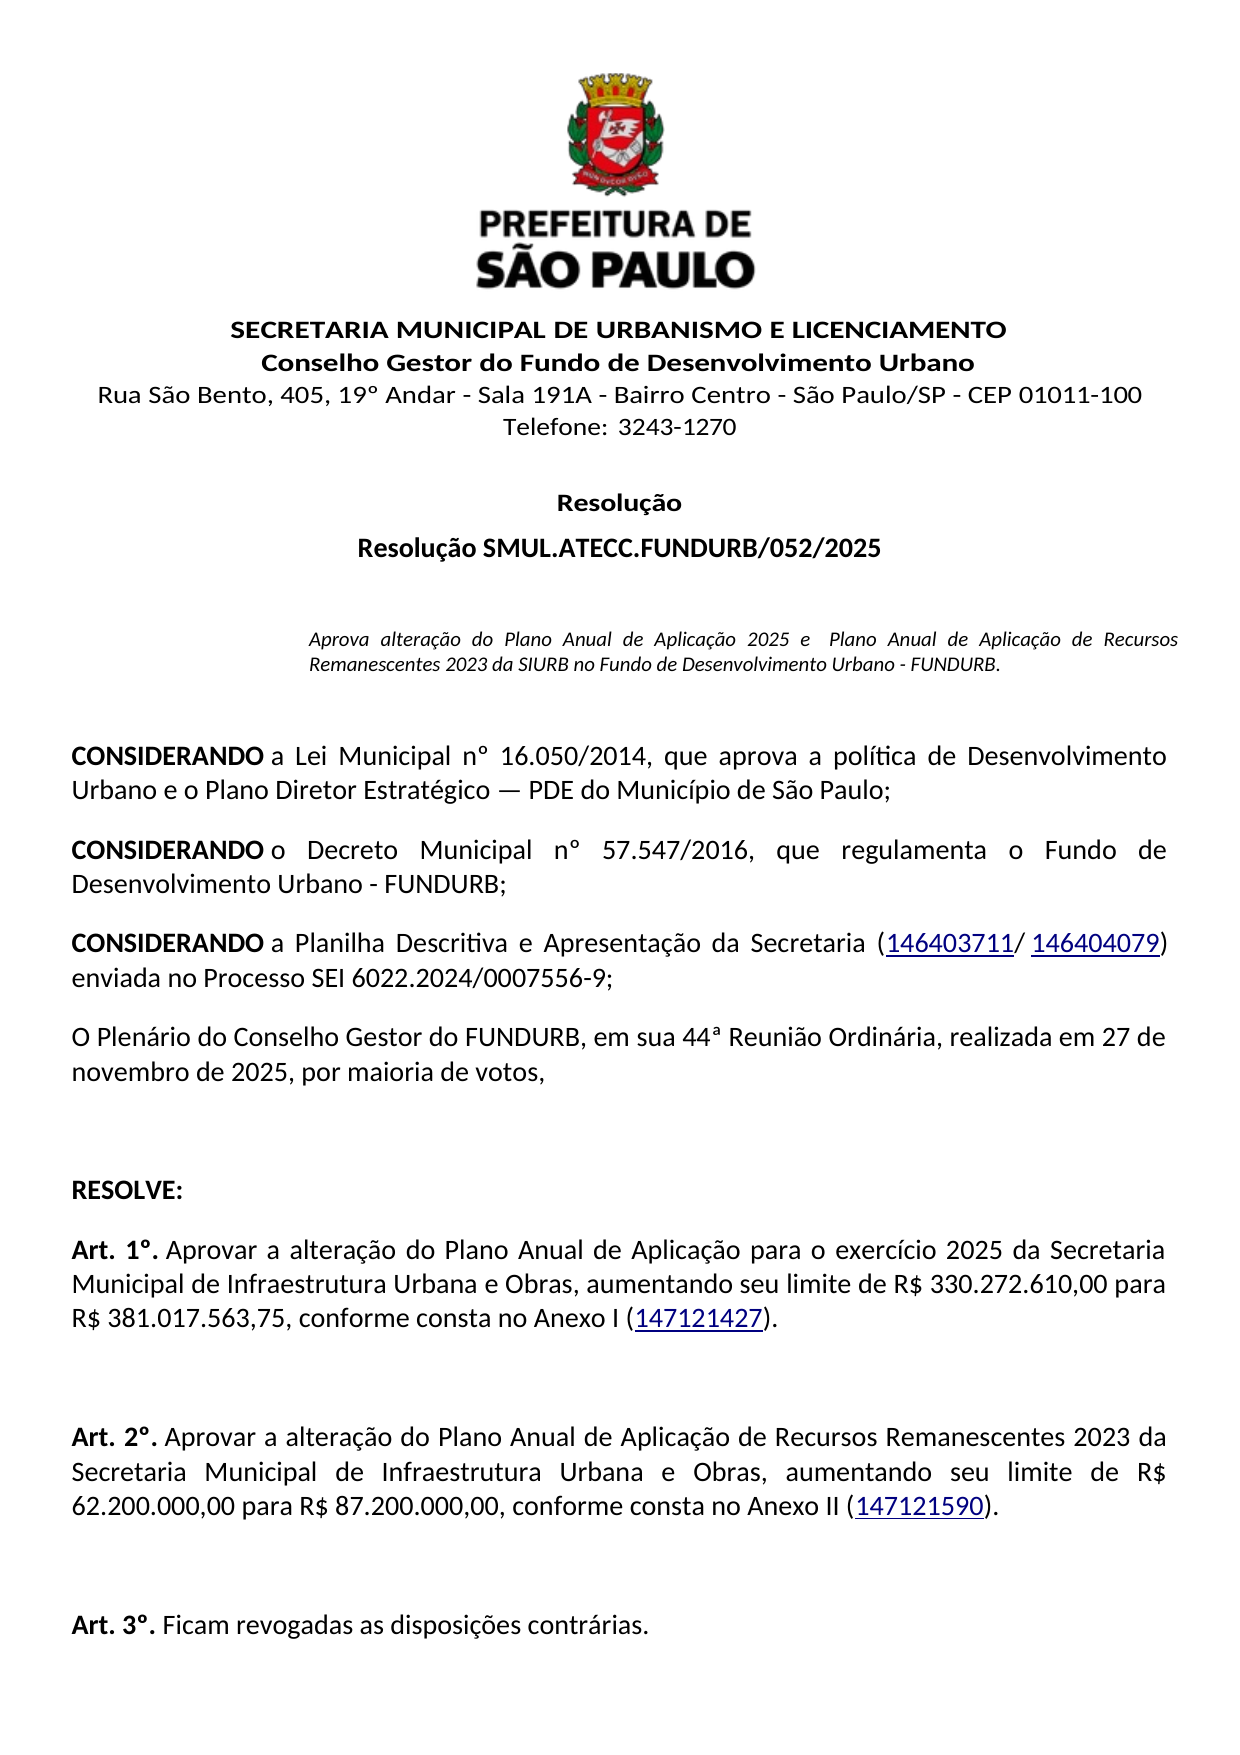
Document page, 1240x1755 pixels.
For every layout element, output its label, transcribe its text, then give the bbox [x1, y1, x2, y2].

text O Plenário do Conselho Gestor do FUNDURB, em sua 44ª Reunião Ordinária, realizada em 27 de novembro de 2025, por maioria de votos, [71, 1019, 1168, 1088]
subtitle Resolução [59, 487, 1180, 518]
text CONSIDERANDO a Planilha Descritiva e Apresentação da Secretaria (146403711/ 146404079) enviada no Processo SEI 6022.2024/0007556-9; [71, 926, 1168, 994]
text Art. 1º. Aprovar a alteração do Plano Anual de Aplicação para o exercício 2025 da Secretaria Municipal de Infraestrutura Urbana e Obras, aumentando seu limite de R$ 330.272.610,00 para R$ 381.017.563,75, conforme consta no Anexo I (147121427). [71, 1232, 1168, 1335]
text Conselho Gestor do Fundo de Desenvolvimento Urbano [59, 347, 1177, 377]
text CONSIDERANDO o Decreto Municipal nº 57.547/2016, que regulamenta o Fundo de Desenvolvimento Urbano - FUNDURB; [71, 832, 1168, 901]
text Art. 3º. Ficam revogadas as disposições contrárias. [71, 1607, 1168, 1641]
text RESOLVE: [71, 1172, 1168, 1207]
text Rua São Bento, 405, 19º Andar - Sala 191A - Bairro Centro - São Paulo/SP - CEP 01011-100 [73, 380, 1166, 410]
text Resolução SMUL.ATECC.FUNDURB/052/2025 [71, 530, 1168, 564]
text SECRETARIA MUNICIPAL DE URBANISMO E LICENCIAMENTO [59, 314, 1178, 344]
text Aprova alteração do Plano Anual de Aplicação 2025 e Plano Anual de Aplicação de Recursos Remanescentes 2023 da SIURB no Fundo de Desenvolvimento Urbano - FUNDURB. [309, 626, 1181, 677]
text Telefone: 3243-1270 [59, 412, 1181, 442]
text CONSIDERANDO a Lei Municipal nº 16.050/2014, que aprova a política de Desenvolvimento Urbano e o Plano Diretor Estratégico — PDE do Município de São Paulo; [71, 738, 1168, 807]
text Art. 2º. Aprovar a alteração do Plano Anual de Aplicação de Recursos Remanescentes 2023 da Secretaria Municipal de Infraestrutura Urbana e Obras, aumentando seu limite de R$ 62.200.000,00 para R$ 87.200.000,00, conforme consta no Anexo II (147121590). [71, 1419, 1168, 1522]
